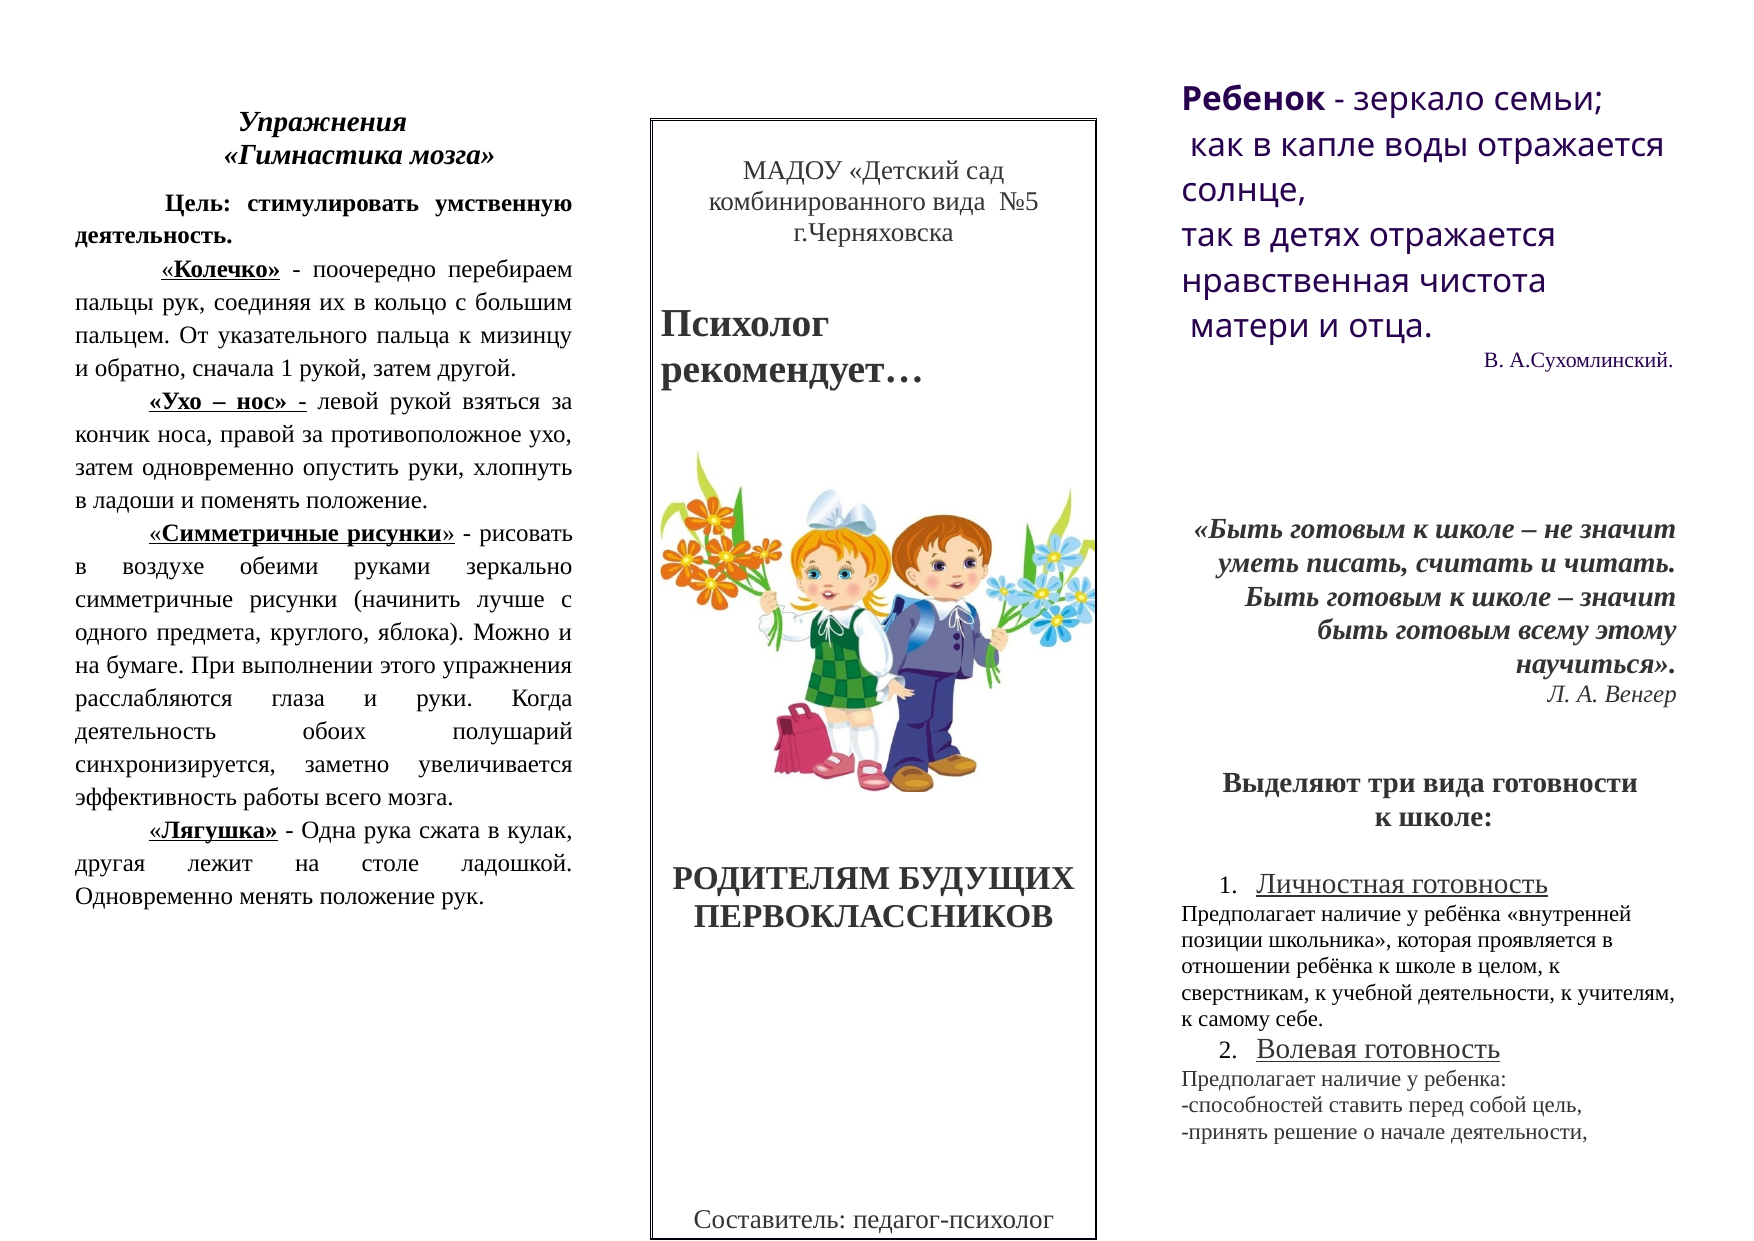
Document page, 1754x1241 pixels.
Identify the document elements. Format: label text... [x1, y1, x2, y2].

text РОДИТЕЛЯМ БУДУЩИХ [661, 858, 1087, 897]
list Личностная готовность [1218, 866, 1679, 900]
text Упражнения [75, 104, 573, 137]
text Л. А. Венгер [1181, 679, 1679, 708]
text Составитель: педагог-психолог [661, 1203, 1087, 1234]
text В. А.Сухомлинский. [1181, 347, 1679, 373]
text Предполагает наличие у ребенка: [1181, 1065, 1679, 1091]
text ПЕРВОКЛАССНИКОВ [661, 897, 1087, 935]
text «Ухо – нос» - левой рукой взяться за кончик носа, правой за противоположное ухо, затем одновременно опустить руки, хлопнуть в ладоши и поменять положение. [75, 386, 573, 513]
text Предполагает наличие у ребёнка «внутренней позиции школьника», которая проявляется в отношении ребёнка к школе в целом, к сверстникам, к учебной деятельности, к учителям, к самому себе. [1181, 900, 1679, 1032]
text Цель: стимулировать умственную деятельность. [75, 188, 573, 249]
text -принять решение о начале деятельности, [1181, 1118, 1679, 1144]
text Выделяют три вида готовности [1181, 766, 1679, 799]
text «Колечко» - поочередно перебираем пальцы рук, соединяя их в кольцо с большим пальцем. От указательного пальца к мизинцу и обратно, сначала 1 рукой, затем другой. [75, 254, 573, 381]
text матери и отца. [1181, 302, 1679, 347]
text Психолог рекомендует… [661, 300, 1087, 391]
text «Лягушка» - Одна рука сжата в кулак, другая лежит на столе ладошкой. Одновременно менять положение рук. [75, 815, 573, 910]
text к школе: [1181, 799, 1679, 833]
text «Быть готовым к школе – не значит уметь писать, считать и читать. Быть готовым к школе – значит быть готовым всему этому научиться». [1181, 512, 1679, 679]
text МАДОУ «Детский сад комбинированного вида №5 г.Черняховска [661, 154, 1087, 247]
text «Симметричные рисунки» - рисовать в воздухе обеими руками зеркально симметричные рисунки (начинить лучше с одного предмета, круглого, яблока). Можно и на бумаге. При выполнении этого упражнения расслабляются глаза и руки. Когда деятельность обоих полушарий синхронизируется, заметно увеличивается эффективность работы всего мозга. [75, 518, 573, 811]
text -способностей ставить перед собой цель, [1181, 1091, 1679, 1118]
list Волевая готовность [1218, 1032, 1679, 1065]
text Ребенок - зеркало семьи; [1181, 75, 1679, 120]
text как в капле воды отражается солнце, [1181, 120, 1679, 211]
text так в детях отражается нравственная чистота [1181, 211, 1679, 302]
text «Гимнастика мозга» [75, 137, 573, 171]
